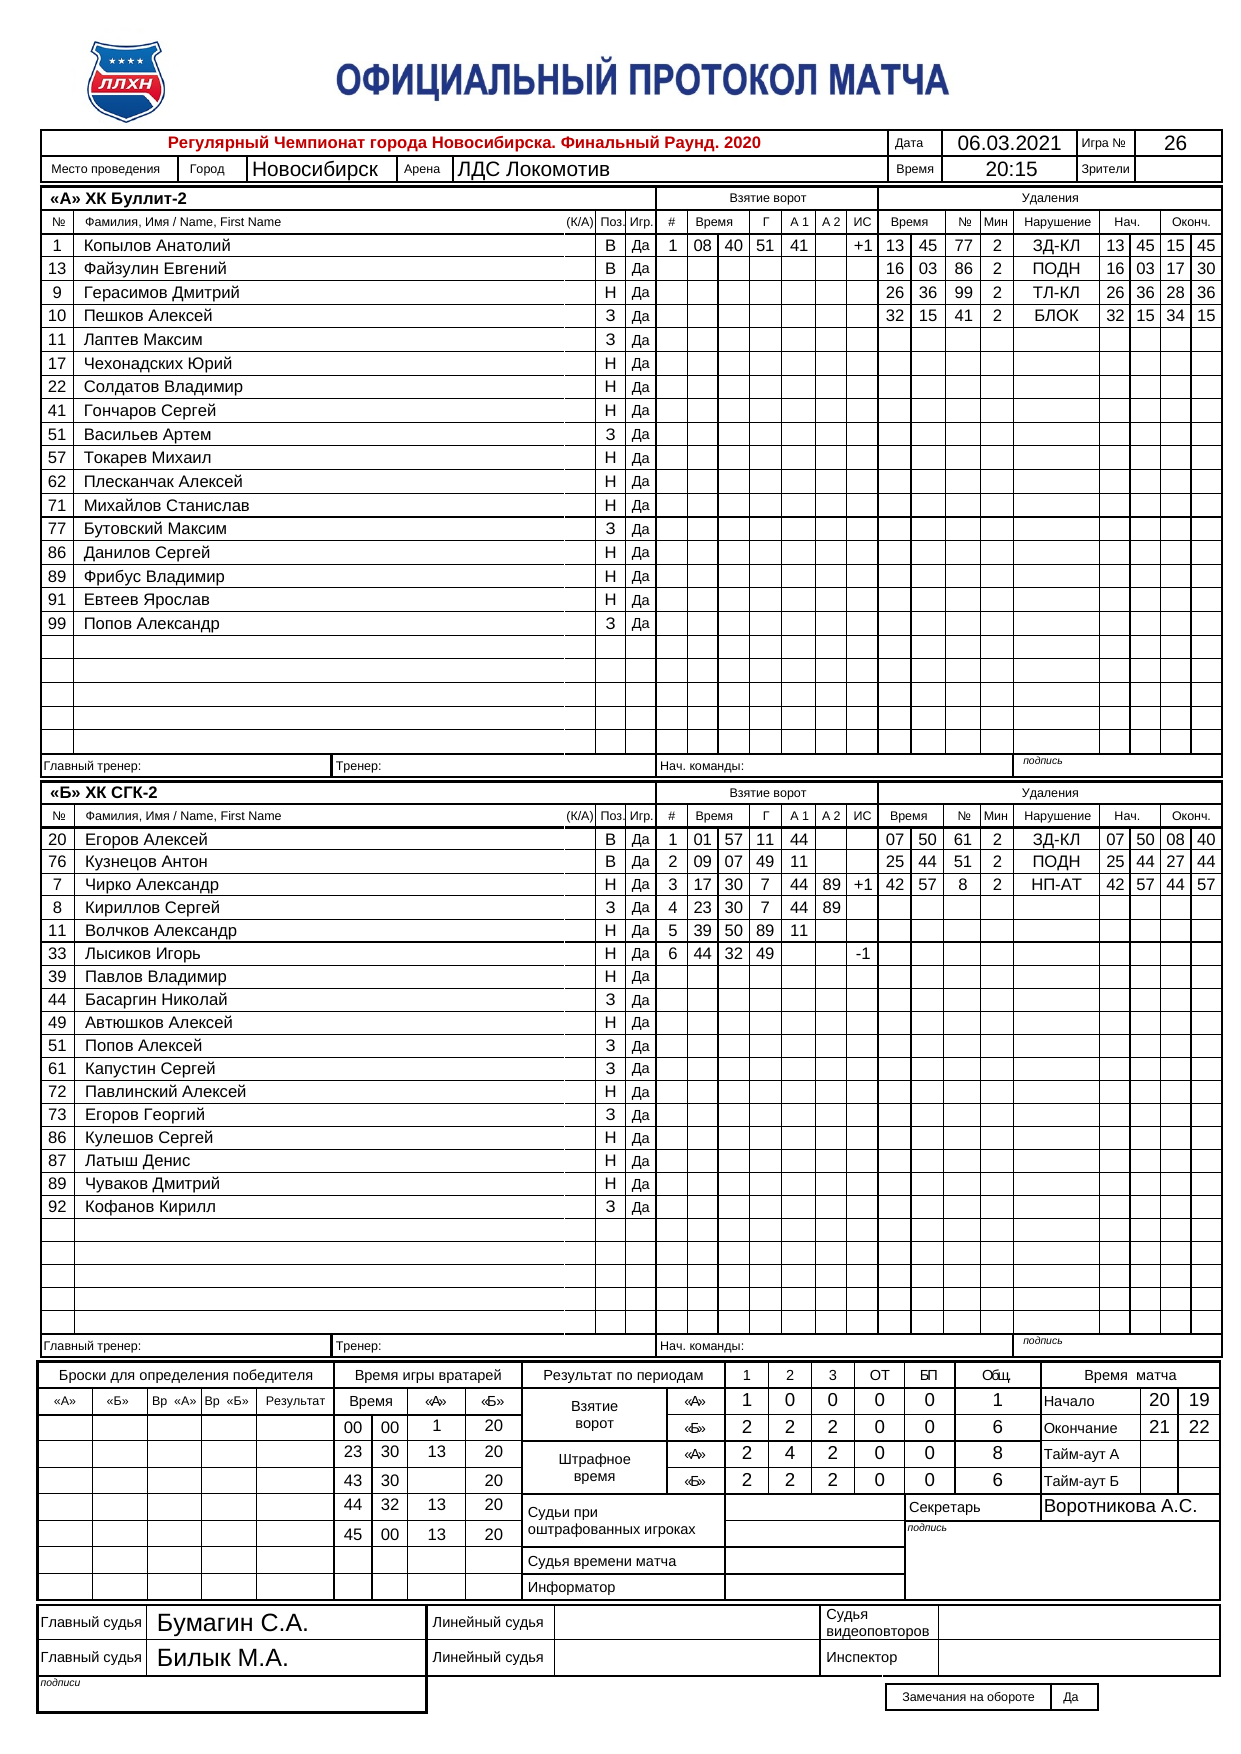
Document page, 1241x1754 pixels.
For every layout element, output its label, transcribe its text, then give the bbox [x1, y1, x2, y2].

table_cell «А» [668, 1442, 724, 1467]
table_cell 07 [1100, 829, 1129, 849]
table_cell [1131, 399, 1160, 422]
table_cell 4 [657, 896, 687, 918]
table_cell [847, 1242, 877, 1264]
table_cell [726, 1495, 904, 1520]
table_cell [688, 636, 717, 658]
table_cell [148, 1521, 201, 1546]
table_cell [782, 659, 815, 682]
table_cell З [596, 1196, 625, 1218]
table_cell [750, 1288, 781, 1310]
table_cell [750, 1242, 781, 1264]
table_cell [75, 1219, 564, 1241]
table_cell подпись [906, 1522, 1219, 1599]
table_cell Результат [257, 1389, 333, 1413]
table_cell [750, 730, 781, 753]
table_cell [257, 1494, 333, 1520]
table_cell [847, 257, 877, 280]
table_cell [981, 376, 1013, 398]
table_cell [688, 518, 717, 540]
table_cell З [596, 305, 625, 327]
table_cell [879, 636, 910, 658]
table_cell [657, 1081, 687, 1103]
table_cell [782, 1288, 815, 1310]
table_cell 25 [879, 850, 910, 872]
table_cell Н [596, 920, 625, 941]
table_cell Секретарь [906, 1495, 1040, 1520]
table_cell [1100, 896, 1129, 918]
table_cell [42, 1219, 74, 1241]
table_cell [1161, 541, 1190, 564]
table_header «А» ХК Буллит-2 [42, 188, 655, 209]
table_cell [1161, 1265, 1190, 1287]
table_cell [981, 612, 1013, 634]
table_cell [1131, 1242, 1160, 1264]
table_cell Г [750, 805, 781, 826]
table_cell 00 [335, 1416, 371, 1440]
table_cell Вр «Б» [202, 1389, 256, 1413]
table_cell [148, 1441, 201, 1467]
table_cell 2 [812, 1442, 854, 1467]
table_cell Чирко Александр [75, 874, 564, 895]
table_cell [719, 376, 749, 398]
table_cell [565, 989, 595, 1011]
table_cell [981, 423, 1013, 445]
table_header «Б» ХК СГК-2 [42, 783, 655, 803]
table_cell В [596, 235, 625, 256]
table_cell [1100, 1242, 1129, 1264]
table_cell Да [626, 966, 655, 987]
table_cell [719, 541, 749, 564]
table_cell 92 [42, 1196, 74, 1218]
table_cell [657, 1196, 687, 1218]
table_cell [1131, 989, 1160, 1011]
table_cell 22 [1179, 1415, 1219, 1440]
table_cell [565, 588, 595, 611]
table_cell Данилов Сергей [74, 541, 564, 564]
table_cell [657, 328, 687, 351]
table_cell Н [596, 399, 625, 422]
table_cell [1100, 1150, 1129, 1172]
table_cell 15 [1131, 305, 1160, 327]
table_cell [1161, 636, 1190, 658]
table_cell [946, 446, 980, 469]
table_cell [719, 281, 749, 303]
table_cell 0 [905, 1442, 954, 1467]
table_cell [657, 636, 687, 658]
table_cell 6 [956, 1415, 1040, 1440]
table_cell [565, 920, 595, 941]
table_cell [1161, 423, 1190, 445]
table_cell [202, 1547, 256, 1573]
table_cell [1192, 920, 1221, 941]
table_cell Мин [981, 211, 1013, 233]
table_cell 49 [42, 1012, 74, 1033]
table_cell [1161, 1173, 1190, 1195]
table_cell 44 [1161, 874, 1190, 895]
table_cell [1161, 683, 1190, 706]
table_cell [1100, 1058, 1129, 1079]
table_cell Взятие ворот [523, 1389, 666, 1440]
table_cell [912, 1012, 943, 1033]
table_cell [879, 1012, 910, 1033]
table_cell Н [596, 446, 625, 469]
table_cell № [946, 211, 980, 233]
table_cell [981, 1035, 1013, 1057]
table_cell [1161, 920, 1190, 941]
table_cell [847, 829, 877, 849]
table_cell 3 [657, 874, 687, 895]
table_cell [879, 707, 910, 729]
table_cell [373, 1574, 407, 1599]
table_cell [1161, 1058, 1190, 1079]
table_cell Поз. [596, 211, 625, 233]
table_cell 7 [42, 874, 74, 895]
table_cell Да [626, 1127, 655, 1149]
table_cell [565, 659, 595, 682]
table_cell Да [626, 989, 655, 1011]
table_cell [657, 966, 687, 987]
table_cell Н [596, 874, 625, 895]
table_cell [719, 730, 749, 753]
table_cell [1100, 588, 1129, 611]
table_cell 1 [726, 1389, 768, 1413]
table_cell [1131, 446, 1160, 469]
table_cell [1131, 541, 1160, 564]
table_cell [74, 730, 564, 753]
table_cell 32 [1100, 305, 1129, 327]
table_cell [1161, 1242, 1190, 1264]
table_cell [816, 730, 846, 753]
table_cell 33 [42, 943, 74, 964]
table_cell [1014, 612, 1099, 634]
table_cell [657, 707, 687, 729]
table_cell Михайлов Станислав [74, 494, 564, 516]
table_cell Зрители [1078, 157, 1134, 181]
table_cell [1131, 659, 1160, 682]
table_cell Судья видеоповторов [821, 1606, 938, 1639]
table_cell Да [626, 920, 655, 941]
table_cell [946, 328, 980, 351]
table_cell 1 [956, 1389, 1040, 1413]
table_cell [719, 1104, 749, 1126]
table_cell [688, 1311, 717, 1333]
table_cell [719, 1219, 749, 1241]
table_cell [750, 1150, 781, 1172]
table_cell [1161, 966, 1190, 987]
table_cell 34 [1161, 305, 1190, 327]
table_cell 40 [719, 235, 749, 256]
table_cell [1014, 399, 1099, 422]
table_cell 2 [981, 874, 1013, 895]
table_cell 76 [42, 850, 74, 872]
table_cell [1131, 896, 1160, 918]
table_cell 0 [905, 1389, 954, 1413]
table_cell 17 [688, 874, 717, 895]
table_cell [912, 730, 945, 753]
table_cell 73 [42, 1104, 74, 1126]
table_cell [782, 257, 815, 280]
table_cell [657, 612, 687, 634]
table_cell З [596, 612, 625, 634]
table_cell [688, 1012, 717, 1033]
table_cell [596, 683, 625, 706]
table_cell [1014, 1104, 1099, 1126]
table_cell 26 [879, 281, 910, 303]
table_cell 07 [879, 829, 910, 849]
table_cell [1100, 565, 1129, 587]
table_cell Арена [398, 157, 452, 181]
table_cell [1099, 1682, 1220, 1711]
table_cell 17 [1161, 257, 1190, 280]
table_cell [847, 896, 877, 918]
table_cell Да [626, 896, 655, 918]
table_cell В [596, 257, 625, 280]
table_cell 16 [1100, 257, 1129, 280]
table_cell [879, 494, 910, 516]
table_cell Нач. команды: [657, 755, 1012, 776]
table_cell Кофанов Кирилл [75, 1196, 564, 1218]
table_cell 40 [1192, 829, 1221, 849]
table_cell [981, 352, 1013, 374]
table_cell Нарушение [1014, 805, 1099, 826]
table_cell [1014, 1196, 1099, 1218]
table_header 06.03.2021 [943, 131, 1076, 155]
table_cell [782, 518, 815, 540]
table_cell [879, 399, 910, 422]
table_cell 44 [782, 874, 815, 895]
table_cell 4 [769, 1442, 811, 1467]
table_cell [565, 943, 595, 964]
table_cell [912, 565, 945, 587]
table_cell [782, 683, 815, 706]
table_cell [1100, 730, 1129, 753]
table_cell 42 [879, 874, 910, 895]
table_cell [847, 541, 877, 564]
table_cell [688, 966, 717, 987]
table_cell [565, 235, 595, 256]
table_cell 44 [912, 850, 943, 872]
table_cell [688, 399, 717, 422]
table_cell 2 [769, 1468, 811, 1493]
table_cell Информатор [523, 1575, 724, 1599]
table_cell [981, 943, 1013, 964]
table_header Взятие ворот [657, 188, 877, 209]
table_cell [148, 1574, 201, 1599]
table_cell [750, 281, 781, 303]
table_cell Да [626, 1196, 655, 1218]
table_cell [879, 659, 910, 682]
table_cell +1 [847, 874, 877, 895]
table_cell [1014, 470, 1099, 493]
table_cell [688, 1150, 717, 1172]
table_cell З [596, 328, 625, 351]
table_cell [946, 636, 980, 658]
table_cell [981, 328, 1013, 351]
table_cell Кириллов Сергей [75, 896, 564, 918]
table_cell [946, 470, 980, 493]
table_cell [657, 352, 687, 374]
table_cell [565, 494, 595, 516]
table_cell [750, 966, 781, 987]
table_cell [946, 707, 980, 729]
table_cell [981, 730, 1013, 753]
table_cell [816, 683, 846, 706]
table_cell [847, 1288, 877, 1310]
table_cell А 1 [782, 805, 815, 826]
table_cell № [42, 805, 74, 826]
table_cell [1192, 518, 1221, 540]
table_cell З [596, 1035, 625, 1057]
table_cell [657, 1058, 687, 1079]
table_cell [1014, 423, 1099, 445]
table_cell [1100, 1081, 1129, 1103]
table_cell [657, 1150, 687, 1172]
table_cell [719, 305, 749, 327]
table_cell [912, 683, 945, 706]
table_cell [944, 896, 980, 918]
table_cell [750, 612, 781, 634]
table_cell [879, 376, 910, 398]
table_cell [981, 896, 1013, 918]
table_cell [750, 1081, 781, 1103]
table_cell 00 [373, 1416, 407, 1440]
table_cell [912, 966, 943, 987]
table_cell [565, 1058, 595, 1079]
table_cell [847, 1150, 877, 1172]
table_cell [565, 730, 595, 753]
table_cell Г [750, 211, 781, 233]
table_header 2 [769, 1363, 811, 1387]
table_cell 1 [408, 1416, 465, 1440]
table_cell [816, 235, 846, 256]
table_cell [944, 966, 980, 987]
table_header Время матча [1042, 1363, 1219, 1387]
table_cell [847, 1081, 877, 1103]
table_cell [1161, 399, 1190, 422]
table_cell [981, 399, 1013, 422]
table_cell «А» [668, 1389, 724, 1413]
table_cell 07 [719, 850, 749, 872]
table_cell [912, 1058, 943, 1079]
table_cell [1100, 494, 1129, 516]
table_cell Н [596, 1081, 625, 1103]
table_cell [74, 636, 564, 658]
table_cell [816, 1173, 846, 1195]
table_cell 20 [466, 1416, 521, 1440]
table_cell [944, 1173, 980, 1195]
table_cell [1192, 943, 1221, 964]
table_cell [981, 1265, 1013, 1287]
table_cell [1161, 1127, 1190, 1149]
table_cell Оконч. [1161, 211, 1221, 233]
table_cell [847, 1311, 877, 1333]
table_cell [565, 352, 595, 374]
table_cell [1014, 446, 1099, 469]
table_cell [596, 730, 625, 753]
table_cell 36 [1131, 281, 1160, 303]
table_cell [1014, 730, 1099, 753]
table_cell [1131, 943, 1160, 964]
table_cell Да [626, 235, 655, 256]
table_cell [847, 470, 877, 493]
table_cell [944, 1196, 980, 1218]
table_cell [688, 730, 717, 753]
table_cell [879, 1311, 910, 1333]
table_cell [879, 1035, 910, 1057]
table_cell [750, 352, 781, 374]
table_cell 39 [42, 966, 74, 987]
table_cell [688, 1288, 717, 1310]
table_cell 1 [657, 829, 687, 849]
table_cell 0 [905, 1415, 954, 1440]
table_cell 30 [373, 1441, 407, 1467]
table_cell [257, 1547, 333, 1573]
table_cell [782, 328, 815, 351]
table_cell 7 [750, 874, 781, 895]
table_cell [626, 707, 655, 729]
table_cell [1192, 730, 1221, 753]
table_cell «Б» [93, 1389, 147, 1413]
table_cell [1192, 1035, 1221, 1057]
table_cell [1100, 943, 1129, 964]
table_cell [1161, 494, 1190, 516]
table_cell [93, 1441, 147, 1467]
table_cell [1192, 1058, 1221, 1079]
table_cell [657, 446, 687, 469]
table_cell [847, 1058, 877, 1079]
table_cell 9 [42, 281, 73, 303]
table_cell [847, 1104, 877, 1126]
table_cell З [596, 989, 625, 1011]
table_cell [565, 966, 595, 987]
table_cell [782, 1104, 815, 1126]
table_cell 44 [1131, 850, 1160, 872]
table_cell [847, 659, 877, 682]
table_cell [816, 257, 846, 280]
table_cell [719, 707, 749, 729]
table_cell [1100, 1127, 1129, 1149]
table_cell [879, 446, 910, 469]
table_cell [816, 1196, 846, 1218]
table_cell [565, 1012, 595, 1033]
table_cell [626, 683, 655, 706]
table_cell [946, 565, 980, 587]
table_cell 57 [719, 829, 749, 849]
table_cell [944, 1104, 980, 1126]
table_cell [1100, 1104, 1129, 1126]
table_cell [148, 1547, 201, 1573]
table_cell [596, 707, 625, 729]
table_cell [981, 494, 1013, 516]
table_cell 20 [466, 1468, 521, 1493]
table_cell 15 [1161, 235, 1190, 256]
table_cell [565, 470, 595, 493]
table_header 1 [726, 1363, 768, 1387]
table_cell [257, 1468, 333, 1493]
table_cell Да [626, 588, 655, 611]
table_cell [816, 1058, 846, 1079]
table_cell [1100, 612, 1129, 634]
table_cell [912, 446, 945, 469]
table_cell [782, 1035, 815, 1057]
table_cell [782, 989, 815, 1011]
table_cell [466, 1547, 521, 1573]
table_cell [912, 1288, 943, 1310]
table_cell 15 [912, 305, 945, 327]
table_cell 41 [42, 399, 73, 422]
table_cell [565, 257, 595, 280]
table_cell [657, 1127, 687, 1149]
table_cell [912, 1104, 943, 1126]
table_cell [688, 1173, 717, 1195]
table_cell [944, 1012, 980, 1033]
table_cell 45 [1192, 235, 1221, 256]
table_cell [726, 1548, 904, 1573]
table_cell Мин [981, 805, 1013, 826]
table_cell [847, 305, 877, 327]
table_cell [782, 1173, 815, 1195]
table_cell [688, 612, 717, 634]
table_cell 86 [42, 541, 73, 564]
table_cell [565, 1035, 595, 1057]
table_cell [750, 423, 781, 445]
table_cell [148, 1494, 201, 1520]
table_cell [750, 565, 781, 587]
table_cell [657, 1035, 687, 1057]
table_cell «Б» [668, 1468, 724, 1493]
table_cell [148, 1468, 201, 1493]
table_cell Н [596, 1150, 625, 1172]
table_cell [719, 1058, 749, 1079]
table_cell 2 [981, 850, 1013, 872]
table_header Да [1052, 1685, 1097, 1709]
table_cell Лысиков Игорь [75, 943, 564, 964]
table_cell 22 [42, 376, 73, 398]
table_cell [847, 636, 877, 658]
table_cell [39, 1494, 92, 1520]
table_cell ИС [847, 211, 877, 233]
table_cell 13 [879, 235, 910, 256]
table_cell [847, 1035, 877, 1057]
table_cell Тренер: [333, 755, 655, 776]
table_cell [1131, 966, 1160, 987]
table_cell [1100, 446, 1129, 469]
table_cell 7 [750, 896, 781, 918]
table_cell 44 [782, 829, 815, 849]
table_cell [782, 541, 815, 564]
table_cell [1014, 707, 1099, 729]
table_cell [1131, 423, 1160, 445]
table_cell «Б » [466, 1389, 521, 1413]
table_cell [946, 588, 980, 611]
table_cell Н [596, 1173, 625, 1195]
table_cell [847, 1196, 877, 1218]
table_cell Н [596, 352, 625, 374]
table_cell [596, 636, 625, 658]
table_cell Чехонадских Юрий [74, 352, 564, 374]
table_cell [39, 1468, 92, 1493]
table_cell [912, 399, 945, 422]
table_cell [565, 399, 595, 422]
table_cell [373, 1547, 407, 1573]
table_cell [202, 1521, 256, 1546]
table_cell Бутовский Максим [74, 518, 564, 540]
table_cell [93, 1521, 147, 1546]
table_cell 30 [719, 874, 749, 895]
table_cell [879, 1081, 910, 1103]
table_cell [1100, 399, 1129, 422]
table_cell подпись [1014, 1335, 1221, 1356]
table_cell Солдатов Владимир [74, 376, 564, 398]
table_cell [74, 683, 564, 706]
table_cell [912, 1196, 943, 1218]
table_cell 45 [1131, 235, 1160, 256]
table_cell [1014, 989, 1099, 1011]
table_cell 2 [981, 257, 1013, 280]
table_cell [202, 1494, 256, 1520]
table_cell «А» [408, 1389, 465, 1413]
table_cell [750, 470, 781, 493]
table_cell [816, 1012, 846, 1033]
table_cell [719, 1035, 749, 1057]
table_cell [408, 1547, 465, 1573]
table_cell «А» [39, 1389, 92, 1413]
table_cell [1161, 588, 1190, 611]
table_cell Да [626, 612, 655, 634]
table_cell Игр. [626, 211, 655, 233]
table_cell [883, 1677, 1220, 1681]
table_cell БЛОК [1014, 305, 1099, 327]
table_cell [816, 920, 846, 941]
table_cell [657, 518, 687, 540]
table_cell [782, 399, 815, 422]
table_cell [1131, 707, 1160, 729]
table_cell [782, 707, 815, 729]
table_cell [39, 1521, 92, 1546]
table_cell 03 [1131, 257, 1160, 280]
table_cell [565, 541, 595, 564]
table_cell Да [626, 565, 655, 587]
table_cell [879, 730, 910, 753]
table_cell [626, 636, 655, 658]
table_cell [750, 1311, 781, 1333]
table_cell Да [626, 446, 655, 469]
table_cell А 1 [782, 211, 815, 233]
table_cell [782, 1058, 815, 1079]
table_cell [1100, 1219, 1129, 1241]
table_cell [688, 541, 717, 564]
table_cell [688, 707, 717, 729]
table_cell [719, 1311, 749, 1333]
table_cell [816, 494, 846, 516]
table_cell Да [626, 328, 655, 351]
table_cell А 2 [816, 211, 846, 233]
table_cell [1192, 376, 1221, 398]
table_cell Гончаров Сергей [74, 399, 564, 422]
table_cell [1192, 1288, 1221, 1310]
table_cell [847, 446, 877, 469]
table_cell [688, 989, 717, 1011]
table_cell [42, 636, 73, 658]
table_cell [688, 376, 717, 398]
table_cell [1131, 683, 1160, 706]
table_cell 57 [42, 446, 73, 469]
table_cell [1192, 636, 1221, 658]
table_cell [847, 588, 877, 611]
table_cell Оконч. [1161, 805, 1221, 826]
table_cell [816, 1242, 846, 1264]
table_cell [879, 1127, 910, 1149]
table_cell [719, 1150, 749, 1172]
table_header БП [905, 1363, 954, 1387]
table_cell [1014, 1265, 1099, 1287]
table_header Время игры вратарей [335, 1363, 521, 1387]
table_cell 6 [657, 943, 687, 964]
table_cell [1100, 423, 1129, 445]
table_cell Да [626, 850, 655, 872]
table_cell [565, 1081, 595, 1103]
table_cell Да [626, 470, 655, 493]
table_cell [1014, 541, 1099, 564]
table_cell [816, 376, 846, 398]
table_cell [847, 565, 877, 587]
table_cell [596, 659, 625, 682]
table_cell [719, 470, 749, 493]
table_cell [782, 943, 815, 964]
table_cell [626, 730, 655, 753]
table_cell Н [596, 1127, 625, 1149]
table_cell Да [626, 541, 655, 564]
table_cell 89 [750, 920, 781, 941]
table_cell [596, 1311, 625, 1333]
table_cell [657, 683, 687, 706]
table_cell Васильев Артем [74, 423, 564, 445]
table_cell 86 [42, 1127, 74, 1149]
table_cell [657, 1012, 687, 1033]
table_cell [912, 494, 945, 516]
table_cell [74, 707, 564, 729]
table_cell Попов Алексей [75, 1035, 564, 1057]
table_cell [912, 588, 945, 611]
table_cell [1192, 683, 1221, 706]
table_cell [879, 1288, 910, 1310]
table_cell [750, 1104, 781, 1126]
table_cell [816, 305, 846, 327]
table_cell [688, 1219, 717, 1241]
table_cell [912, 896, 943, 918]
table_cell [847, 989, 877, 1011]
table_cell [1161, 943, 1190, 964]
table_cell [719, 1265, 749, 1287]
table_cell Нарушение [1014, 211, 1099, 233]
table_cell [1131, 328, 1160, 351]
table_cell Фрибус Владимир [74, 565, 564, 587]
table_cell 62 [42, 470, 73, 493]
table_cell [1161, 518, 1190, 540]
table_cell [565, 446, 595, 469]
table_cell [750, 1127, 781, 1149]
table_cell [750, 1265, 781, 1287]
table_cell [816, 1150, 846, 1172]
table_cell [981, 446, 1013, 469]
table_cell [719, 1173, 749, 1195]
table_cell 09 [688, 850, 717, 872]
table_cell 45 [335, 1521, 371, 1546]
table_cell [1161, 328, 1190, 351]
table_cell [657, 565, 687, 587]
table_cell [879, 1265, 910, 1287]
table_cell [42, 1311, 74, 1333]
table_cell [1100, 376, 1129, 398]
table_cell [782, 281, 815, 303]
table_cell [782, 1242, 815, 1264]
table_cell Да [626, 1150, 655, 1172]
table_cell 43 [335, 1468, 371, 1493]
table_cell [912, 1173, 943, 1195]
table_cell Главный судья [39, 1606, 146, 1639]
table_cell [428, 1677, 882, 1711]
table_cell 30 [719, 896, 749, 918]
table_cell [912, 612, 945, 634]
table_cell [847, 328, 877, 351]
table_cell 15 [1192, 305, 1221, 327]
table_cell 32 [719, 943, 749, 964]
table_cell [1131, 1058, 1160, 1079]
table_cell 87 [42, 1150, 74, 1172]
table_header 26 [1136, 131, 1221, 155]
table_cell [946, 730, 980, 753]
table_cell [1014, 659, 1099, 682]
table_cell 89 [816, 874, 846, 895]
table_cell [981, 707, 1013, 729]
table_cell [816, 423, 846, 445]
table_cell 77 [42, 518, 73, 540]
table_cell Да [626, 943, 655, 964]
table_cell [657, 1311, 687, 1333]
table_cell [879, 352, 910, 374]
table_cell 2 [812, 1468, 854, 1493]
table_cell [816, 1127, 846, 1149]
table_cell [1100, 541, 1129, 564]
table_cell Да [626, 829, 655, 849]
table_cell [688, 1196, 717, 1218]
table_cell [1014, 1127, 1099, 1149]
table_cell [565, 829, 595, 849]
table_header ОТ [855, 1363, 904, 1387]
table_cell [944, 920, 980, 941]
table_cell [596, 1288, 625, 1310]
table_cell [565, 636, 595, 658]
table_cell [555, 1606, 819, 1639]
table_cell [847, 1265, 877, 1287]
table_cell [847, 612, 877, 634]
table_cell [1136, 157, 1221, 181]
table_cell 36 [1192, 281, 1221, 303]
table_cell [1131, 1288, 1160, 1310]
table_header Замечания на обороте [887, 1685, 1050, 1709]
table_cell [1192, 352, 1221, 374]
table_cell 57 [1131, 874, 1160, 895]
table_cell [688, 1242, 717, 1264]
table_cell [1100, 1196, 1129, 1218]
table_cell [565, 707, 595, 729]
table_cell [1131, 1196, 1160, 1218]
table_cell [1161, 352, 1190, 374]
table_cell [981, 1219, 1013, 1241]
table_cell [981, 1242, 1013, 1264]
table_cell [1192, 659, 1221, 682]
table_cell [719, 352, 749, 374]
table_cell [816, 518, 846, 540]
table_cell Да [626, 874, 655, 895]
table_cell 45 [912, 235, 945, 256]
table_cell Да [626, 399, 655, 422]
table_cell [657, 1242, 687, 1264]
table_cell 50 [1131, 829, 1160, 849]
table_cell [1014, 328, 1099, 351]
table_cell Автюшков Алексей [75, 1012, 564, 1033]
table_cell [1179, 1441, 1219, 1467]
table_cell [782, 494, 815, 516]
table_cell Файзулин Евгений [74, 257, 564, 280]
table_cell [74, 659, 564, 682]
table_cell [565, 850, 595, 872]
table_header Регулярный Чемпионат города Новосибирска. Финальный Раунд. 2020 [42, 131, 887, 155]
table_cell 51 [42, 423, 73, 445]
table_cell [1014, 1173, 1099, 1195]
table_cell [1100, 352, 1129, 374]
table_cell [1131, 588, 1160, 611]
table_cell Волчков Александр [75, 920, 564, 941]
table_cell [946, 518, 980, 540]
table_cell [719, 518, 749, 540]
table_cell [626, 1265, 655, 1287]
table_cell ПОДН [1014, 257, 1099, 280]
table_cell 51 [944, 850, 980, 872]
table_cell [39, 1547, 92, 1573]
table_cell [657, 470, 687, 493]
table_cell [816, 588, 846, 611]
table_cell 2 [981, 305, 1013, 327]
table_cell [847, 352, 877, 374]
table_cell [1192, 1104, 1221, 1126]
table_cell [944, 989, 980, 1011]
table_cell Капустин Сергей [75, 1058, 564, 1079]
table_cell [879, 1173, 910, 1195]
table_cell 11 [42, 920, 74, 941]
table_cell [657, 494, 687, 516]
table_cell [912, 1311, 943, 1333]
table_cell 10 [42, 305, 73, 327]
table_cell Да [626, 1058, 655, 1079]
table_cell [466, 1574, 521, 1599]
table_cell [42, 1288, 74, 1310]
table_cell [750, 376, 781, 398]
table_cell Н [596, 541, 625, 564]
table_cell Пешков Алексей [74, 305, 564, 327]
table_cell [1100, 707, 1129, 729]
table_cell [565, 612, 595, 634]
table_cell [946, 423, 980, 445]
table_cell 57 [1192, 874, 1221, 895]
table_cell [782, 305, 815, 327]
table_cell [1131, 1311, 1160, 1333]
table_cell [719, 989, 749, 1011]
table_cell [879, 1242, 910, 1264]
table_cell [93, 1547, 147, 1573]
table_cell [626, 1288, 655, 1310]
table_cell [596, 1219, 625, 1241]
table_cell Егоров Алексей [75, 829, 564, 849]
table_cell [565, 1242, 595, 1264]
table_cell [657, 659, 687, 682]
table_cell [719, 1242, 749, 1264]
table_cell [750, 494, 781, 516]
table_cell [1131, 920, 1160, 941]
table_cell [782, 423, 815, 445]
table_cell [750, 636, 781, 658]
table_cell [750, 707, 781, 729]
table_cell [816, 659, 846, 682]
table_cell # [657, 805, 687, 826]
table_cell 50 [719, 920, 749, 941]
table_cell [750, 1173, 781, 1195]
table_cell 2 [726, 1468, 768, 1493]
table_cell [1161, 446, 1190, 469]
table_cell [981, 565, 1013, 587]
table_cell Лаптев Максим [74, 328, 564, 351]
table_cell [657, 399, 687, 422]
table_cell ЗД-КЛ [1014, 235, 1099, 256]
table_cell Тайм-аут Б [1042, 1468, 1140, 1493]
table_cell З [596, 896, 625, 918]
table_cell [148, 1416, 201, 1440]
table_cell 0 [855, 1389, 904, 1413]
table_cell [816, 470, 846, 493]
table_cell [946, 683, 980, 706]
table_cell [1179, 1468, 1219, 1493]
table_cell [257, 1574, 333, 1599]
table_cell [719, 659, 749, 682]
table_cell [816, 1219, 846, 1241]
table_cell [1161, 1104, 1190, 1126]
table_cell Время [879, 211, 945, 233]
table_cell [1014, 683, 1099, 706]
table_header Броски для определения победителя [39, 1363, 333, 1387]
table_cell [565, 896, 595, 918]
table_cell [257, 1416, 333, 1440]
table_cell [719, 494, 749, 516]
table_cell [1192, 1311, 1221, 1333]
table_cell [1161, 612, 1190, 634]
table_cell [816, 1265, 846, 1287]
table_cell [912, 518, 945, 540]
table_cell 01 [688, 829, 717, 849]
table_cell [750, 1219, 781, 1241]
table_cell [42, 683, 73, 706]
table_cell [657, 1173, 687, 1195]
table_cell [657, 281, 687, 303]
table_cell [565, 874, 595, 895]
table_cell [1192, 1219, 1221, 1241]
table_header Игра № [1078, 131, 1134, 155]
table_cell [847, 1219, 877, 1241]
table_cell [847, 707, 877, 729]
table_cell [847, 920, 877, 941]
table_cell Кузнецов Антон [75, 850, 564, 872]
table_cell [946, 541, 980, 564]
table_cell [847, 518, 877, 540]
table_cell [688, 446, 717, 469]
table_cell [750, 1035, 781, 1057]
table_cell [1161, 470, 1190, 493]
table_cell 13 [408, 1521, 465, 1546]
table_cell 21 [1141, 1415, 1177, 1440]
table_cell [657, 989, 687, 1011]
table_cell [719, 588, 749, 611]
table_cell Латыш Денис [75, 1150, 564, 1172]
table_cell [688, 1058, 717, 1079]
table_cell [1192, 423, 1221, 445]
table_cell [1100, 470, 1129, 493]
table_cell [981, 659, 1013, 682]
table_cell [750, 1012, 781, 1033]
table_header Удаления [879, 188, 1221, 209]
table_cell Евтеев Ярослав [74, 588, 564, 611]
table_cell [719, 565, 749, 587]
table_cell Да [626, 305, 655, 327]
table_cell [981, 470, 1013, 493]
table_cell [879, 518, 910, 540]
table_cell З [596, 1058, 625, 1079]
table_cell [782, 1311, 815, 1333]
table_cell [816, 612, 846, 634]
table_cell В [596, 850, 625, 872]
table_cell Новосибирск [248, 157, 396, 181]
table_cell 89 [42, 1173, 74, 1195]
table_cell [1192, 1265, 1221, 1287]
table_cell [944, 943, 980, 964]
table_cell [688, 305, 717, 327]
table_cell [879, 470, 910, 493]
table_cell [565, 518, 595, 540]
table_cell [750, 659, 781, 682]
table_cell # [657, 211, 687, 233]
table_cell [912, 470, 945, 493]
table_cell 5 [657, 920, 687, 941]
table_cell [565, 1219, 595, 1241]
table_cell [816, 943, 846, 964]
table_cell [816, 850, 846, 872]
table_cell [1014, 966, 1099, 987]
table_cell [688, 1265, 717, 1287]
table_cell [782, 1196, 815, 1218]
table_cell [1100, 966, 1129, 987]
table_cell [816, 328, 846, 351]
table_cell Герасимов Дмитрий [74, 281, 564, 303]
table_cell [944, 1265, 980, 1287]
table_cell Н [596, 470, 625, 493]
table_cell [944, 1288, 980, 1310]
table_cell 2 [812, 1415, 854, 1440]
table_cell Время [688, 805, 749, 826]
table_cell [1192, 565, 1221, 587]
table_cell [944, 1081, 980, 1103]
table_cell [1131, 1150, 1160, 1172]
table_cell Бумагин С.А. [147, 1606, 425, 1639]
table_cell Да [626, 518, 655, 540]
table_cell 11 [782, 920, 815, 941]
table_cell [1014, 1288, 1099, 1310]
table_cell [847, 281, 877, 303]
table_cell [1100, 683, 1129, 706]
table_cell [782, 470, 815, 493]
table_cell 2 [769, 1415, 811, 1440]
table_cell 2 [726, 1415, 768, 1440]
table_cell [782, 1081, 815, 1103]
table_cell [688, 1104, 717, 1126]
table_cell [565, 1104, 595, 1126]
table_cell [1161, 1311, 1190, 1333]
table_cell [912, 1081, 943, 1103]
table_cell [565, 1173, 595, 1195]
table_cell [981, 1311, 1013, 1333]
table_cell [1100, 659, 1129, 682]
table_cell [1131, 1081, 1160, 1103]
table_cell [39, 1574, 92, 1599]
table_cell [847, 1127, 877, 1149]
table_cell [912, 1265, 943, 1287]
table_cell Главный тренер: [42, 755, 330, 776]
table_cell Да [626, 1012, 655, 1033]
table_cell ИС [847, 805, 877, 826]
table_cell 20 [466, 1521, 521, 1546]
table_cell [750, 518, 781, 540]
table_cell [1014, 1311, 1099, 1333]
table_cell [912, 920, 943, 941]
table_cell [912, 1242, 943, 1264]
table_cell [1161, 730, 1190, 753]
table_cell [782, 588, 815, 611]
table_cell [657, 423, 687, 445]
table_cell [565, 1288, 595, 1310]
table_cell [847, 1012, 877, 1033]
table_cell [944, 1127, 980, 1149]
table_cell [42, 707, 73, 729]
table_cell 16 [879, 257, 910, 280]
table_cell [1131, 470, 1160, 493]
table_cell [1192, 399, 1221, 422]
table_cell [782, 612, 815, 634]
table_cell [1014, 1058, 1099, 1079]
table_cell 26 [1100, 281, 1129, 303]
table_cell 61 [944, 829, 980, 849]
table_cell [42, 659, 73, 682]
table_cell [42, 1265, 74, 1287]
table_cell 6 [956, 1468, 1040, 1493]
table_cell [1192, 328, 1221, 351]
table_cell [1014, 1035, 1099, 1057]
table_cell «Б» [668, 1415, 724, 1440]
table_cell 20 [1141, 1389, 1177, 1413]
table_cell [912, 1219, 943, 1241]
table_cell 49 [750, 850, 781, 872]
table_cell [782, 1012, 815, 1033]
table_cell 1 [42, 235, 73, 256]
table_cell подпись [1014, 755, 1221, 776]
table_cell Время [688, 211, 749, 233]
table_cell [726, 1575, 904, 1599]
table_cell [944, 1311, 980, 1333]
table_cell [981, 636, 1013, 658]
table_cell ЗД-КЛ [1014, 829, 1099, 849]
table_cell [657, 305, 687, 327]
table_cell 44 [782, 896, 815, 918]
table_cell [1014, 1219, 1099, 1241]
table_cell [816, 829, 846, 849]
table_cell [946, 612, 980, 634]
table_cell Место проведения [42, 157, 177, 181]
table_cell 50 [912, 829, 943, 849]
table_cell [782, 1265, 815, 1287]
table_cell [565, 1150, 595, 1172]
table_cell 20:15 [943, 157, 1076, 181]
table_cell [657, 730, 687, 753]
table_cell [1131, 1265, 1160, 1287]
table_cell [1100, 1035, 1129, 1057]
table_cell [719, 636, 749, 658]
table_cell Да [626, 352, 655, 374]
table_cell [981, 1173, 1013, 1195]
table_cell Н [596, 1012, 625, 1033]
table_cell 13 [408, 1494, 465, 1520]
table_cell [1100, 1311, 1129, 1333]
table_cell Судья времени матча [523, 1548, 724, 1573]
table_cell Павлов Владимир [75, 966, 564, 987]
table_cell Линейный судья [428, 1606, 554, 1639]
table_cell Да [626, 423, 655, 445]
table_cell [719, 1012, 749, 1033]
table_cell [879, 683, 910, 706]
table_cell [879, 1104, 910, 1126]
table_cell [657, 1288, 687, 1310]
table_cell [202, 1441, 256, 1467]
table_cell [565, 565, 595, 587]
table_cell [912, 423, 945, 445]
table_cell [879, 896, 910, 918]
table_cell [946, 399, 980, 422]
table_cell 08 [688, 235, 717, 256]
table_cell [981, 1058, 1013, 1079]
table_cell [912, 943, 943, 964]
table_cell Инспектор [821, 1640, 938, 1675]
table_cell 91 [42, 588, 73, 611]
table_cell [847, 730, 877, 753]
table_cell [1131, 1035, 1160, 1057]
table_cell [1131, 636, 1160, 658]
table_cell [944, 1150, 980, 1172]
table_cell [879, 612, 910, 634]
table_cell 17 [42, 352, 73, 374]
table_cell [596, 1242, 625, 1264]
table_cell [93, 1574, 147, 1599]
table_cell [719, 446, 749, 469]
table_cell Плесканчак Алексей [74, 470, 564, 493]
table_cell [565, 683, 595, 706]
table_cell Нач. [1100, 805, 1160, 826]
table_cell В [596, 829, 625, 849]
table_cell [750, 305, 781, 327]
table_cell [719, 399, 749, 422]
table_cell [944, 1058, 980, 1079]
table_cell [719, 1196, 749, 1218]
table_cell [981, 989, 1013, 1011]
table_cell [981, 1288, 1013, 1310]
table_header Удаления [879, 783, 1221, 803]
table_cell [816, 352, 846, 374]
table_cell З [596, 423, 625, 445]
table_cell Время [889, 157, 941, 181]
table_cell [939, 1640, 1219, 1675]
table_cell [944, 1219, 980, 1241]
table_cell [75, 1265, 564, 1287]
table_cell Линейный судья [428, 1640, 554, 1675]
table_cell Да [626, 376, 655, 398]
table_cell 25 [1100, 850, 1129, 872]
table_cell [1141, 1441, 1177, 1467]
table_cell [816, 565, 846, 587]
table_cell 1 [657, 235, 687, 256]
table_cell [750, 683, 781, 706]
table_cell 8 [42, 896, 74, 918]
table_cell 0 [855, 1415, 904, 1440]
table_cell Тайм-аут А [1042, 1441, 1140, 1467]
table_cell [1131, 1173, 1160, 1195]
table_cell 0 [855, 1442, 904, 1467]
table_cell 72 [42, 1081, 74, 1103]
table_cell № [42, 211, 73, 233]
table_cell Чуваков Дмитрий [75, 1173, 564, 1195]
table_cell [750, 399, 781, 422]
table_cell Фамилия, Имя / Name, First Name [74, 211, 565, 233]
table_cell 03 [912, 257, 945, 280]
table_cell [1192, 1196, 1221, 1218]
table_cell +1 [847, 235, 877, 256]
table_header Дата [889, 131, 941, 155]
table_cell 32 [373, 1494, 407, 1520]
table_cell 32 [879, 305, 910, 327]
table_cell [726, 1521, 904, 1546]
table_cell Да [626, 257, 655, 280]
table_cell [1014, 352, 1099, 374]
table_cell [816, 1081, 846, 1103]
table_cell Нач. команды: [657, 1335, 1012, 1356]
table_cell 99 [42, 612, 73, 634]
table_cell 99 [946, 281, 980, 303]
table_cell [657, 588, 687, 611]
table_cell [879, 1196, 910, 1218]
table_cell [1161, 659, 1190, 682]
table_cell 11 [750, 829, 781, 849]
table_cell [981, 518, 1013, 540]
table_cell Главный тренер: [42, 1335, 330, 1356]
table_cell [1014, 896, 1099, 918]
table_cell [1161, 1288, 1190, 1310]
table_cell [1192, 1242, 1221, 1264]
table_cell [335, 1574, 371, 1599]
table_cell [782, 376, 815, 398]
table_cell 13 [42, 257, 73, 280]
table_cell Нач. [1100, 211, 1160, 233]
table_cell 41 [946, 305, 980, 327]
table_cell [688, 1127, 717, 1149]
table_cell Н [596, 565, 625, 587]
table_cell [1100, 1173, 1129, 1195]
table_cell 23 [335, 1441, 371, 1467]
table_cell [816, 1288, 846, 1310]
table_cell [1161, 376, 1190, 398]
table_cell [912, 659, 945, 682]
table_cell [719, 683, 749, 706]
table_cell Попов Александр [74, 612, 564, 634]
table_cell [626, 1219, 655, 1241]
table_cell 20 [466, 1441, 521, 1467]
table_cell [626, 1242, 655, 1264]
table_cell 2 [981, 829, 1013, 849]
table_cell [1131, 376, 1160, 398]
table_cell 0 [855, 1468, 904, 1493]
table_cell [981, 1196, 1013, 1218]
table_cell [1192, 494, 1221, 516]
table_cell Н [596, 494, 625, 516]
table_cell [719, 423, 749, 445]
table_cell [1131, 1219, 1160, 1241]
table_cell [1014, 1150, 1099, 1172]
table_cell [1100, 1012, 1129, 1033]
table_cell [981, 1081, 1013, 1103]
table_cell 44 [42, 989, 74, 1011]
table_cell [816, 989, 846, 1011]
table_cell [1014, 376, 1099, 398]
table_cell [1014, 494, 1099, 516]
table_cell [847, 966, 877, 987]
table_cell 44 [1192, 850, 1221, 872]
table_cell [1131, 1012, 1160, 1033]
table_cell [1192, 588, 1221, 611]
table_cell З [596, 1104, 625, 1126]
table_cell 27 [1161, 850, 1190, 872]
table_cell 30 [1192, 257, 1221, 280]
table_cell Н [596, 376, 625, 398]
table_cell [912, 989, 943, 1011]
table_cell [981, 1150, 1013, 1172]
table_cell [981, 588, 1013, 611]
table_cell [1100, 328, 1129, 351]
table_cell [688, 423, 717, 445]
table_cell А 2 [816, 805, 846, 826]
table_cell Поз. [596, 805, 625, 826]
table_cell [596, 1265, 625, 1287]
table_cell [1161, 1012, 1190, 1033]
table_cell 00 [373, 1521, 407, 1546]
table_cell [1100, 636, 1129, 658]
table_cell [1192, 1150, 1221, 1172]
table_cell подписи [39, 1677, 425, 1711]
table_cell [981, 1104, 1013, 1126]
table_cell [879, 328, 910, 351]
table_cell [1131, 730, 1160, 753]
table_cell [1131, 494, 1160, 516]
table_cell [946, 494, 980, 516]
table_cell [782, 352, 815, 374]
table_cell [912, 328, 945, 351]
table_cell [946, 376, 980, 398]
table_cell -1 [847, 943, 877, 964]
table_cell Павлинский Алексей [75, 1081, 564, 1103]
table_cell [1192, 1127, 1221, 1149]
table_cell [1192, 989, 1221, 1011]
table_cell № [944, 805, 980, 826]
table_cell [782, 446, 815, 469]
table_cell 44 [335, 1494, 371, 1520]
table_cell Вр «А» [148, 1389, 201, 1413]
table_cell [257, 1521, 333, 1546]
table_cell [981, 541, 1013, 564]
table_header 3 [812, 1363, 854, 1387]
table_cell [912, 636, 945, 658]
table_cell [1161, 896, 1190, 918]
table_cell 89 [42, 565, 73, 587]
table_cell [657, 541, 687, 564]
table_cell [944, 1242, 980, 1264]
table_cell 49 [750, 943, 781, 964]
table_cell 39 [688, 920, 717, 941]
table_cell [688, 352, 717, 374]
table_cell [257, 1441, 333, 1467]
table_cell [202, 1468, 256, 1493]
table_cell Токарев Михаил [74, 446, 564, 469]
table_cell [565, 1311, 595, 1333]
table_cell [879, 541, 910, 564]
table_cell Время [335, 1389, 407, 1413]
table_cell [847, 376, 877, 398]
table_cell [1100, 1288, 1129, 1310]
table_cell 61 [42, 1058, 74, 1079]
table_cell [1192, 1012, 1221, 1033]
table_cell [93, 1416, 147, 1440]
table_cell [1161, 565, 1190, 587]
table_cell [408, 1574, 465, 1599]
table_cell [750, 1058, 781, 1079]
table_cell [750, 989, 781, 1011]
table_cell Н [596, 281, 625, 303]
table_cell [879, 1150, 910, 1172]
table_cell [750, 446, 781, 469]
table_cell Штрафное время [523, 1442, 666, 1493]
table_cell Судьи при оштрафованных игроках [523, 1495, 724, 1546]
table_cell Билык М.А. [147, 1640, 425, 1675]
table_cell [719, 612, 749, 634]
table_header Результат по периодам [523, 1363, 724, 1387]
table_cell 28 [1161, 281, 1190, 303]
table_cell [719, 966, 749, 987]
table_cell [688, 683, 717, 706]
table_header Взятие ворот [657, 783, 877, 803]
table_cell 57 [912, 874, 943, 895]
table_cell [1100, 989, 1129, 1011]
table_cell [719, 1127, 749, 1149]
table_cell Н [596, 943, 625, 964]
table_cell [912, 1035, 943, 1057]
table_cell (К/А) [565, 211, 595, 233]
table_cell Да [626, 1035, 655, 1057]
table_cell [816, 281, 846, 303]
table_cell 2 [981, 235, 1013, 256]
table_cell [565, 1265, 595, 1287]
table_cell 2 [657, 850, 687, 872]
table_cell [75, 1242, 564, 1264]
table_cell [657, 376, 687, 398]
table_cell [879, 423, 910, 445]
table_cell [912, 1150, 943, 1172]
table_cell [626, 659, 655, 682]
table_cell [688, 257, 717, 280]
table_cell ТЛ-КЛ [1014, 281, 1099, 303]
table_cell [879, 943, 910, 964]
table_cell [981, 920, 1013, 941]
table_cell 51 [750, 235, 781, 256]
table_cell [847, 423, 877, 445]
table_cell [1161, 1150, 1190, 1172]
table_cell [879, 966, 910, 987]
table_cell Кулешов Сергей [75, 1127, 564, 1149]
table_cell [946, 352, 980, 374]
table_cell [1161, 707, 1190, 729]
table_cell [816, 636, 846, 658]
table_cell 30 [373, 1468, 407, 1493]
table_cell [688, 659, 717, 682]
table_cell [657, 257, 687, 280]
table_cell [565, 305, 595, 327]
table_cell [981, 1127, 1013, 1149]
table_cell 23 [688, 896, 717, 918]
table_cell НП-АТ [1014, 874, 1099, 895]
table_cell [750, 328, 781, 351]
table_cell [42, 730, 73, 753]
table_cell [1192, 470, 1221, 493]
table_cell [782, 966, 815, 987]
table_cell 44 [688, 943, 717, 964]
table_cell [1014, 518, 1099, 540]
table_cell [688, 1035, 717, 1057]
table_cell Главный судья [39, 1640, 146, 1675]
table_cell [555, 1640, 819, 1675]
table_cell 8 [944, 874, 980, 895]
table_cell [408, 1468, 465, 1493]
table_cell [879, 1058, 910, 1079]
table_cell [1131, 1127, 1160, 1149]
table_cell ЛДС Локомотив [454, 157, 887, 181]
table_cell Да [626, 1173, 655, 1195]
table_cell [750, 257, 781, 280]
table_cell 11 [42, 328, 73, 351]
table_cell [879, 1219, 910, 1241]
table_cell [912, 352, 945, 374]
table_cell [782, 730, 815, 753]
table_cell [1014, 565, 1099, 587]
table_cell 13 [408, 1441, 465, 1467]
table_cell [688, 470, 717, 493]
table_cell [1100, 920, 1129, 941]
table_cell [879, 565, 910, 587]
table_cell [782, 1127, 815, 1149]
table_cell [816, 966, 846, 987]
table_cell З [596, 518, 625, 540]
table_cell [688, 281, 717, 303]
table_cell [688, 565, 717, 587]
table_cell [816, 446, 846, 469]
table_cell Время [879, 805, 943, 826]
table_cell [1100, 1265, 1129, 1287]
table_cell [657, 1219, 687, 1241]
table_cell [944, 1035, 980, 1057]
picture [5, 28, 1179, 129]
table_cell [657, 1104, 687, 1126]
table_cell [1192, 1173, 1221, 1195]
table_cell Фамилия, Имя / Name, First Name [75, 805, 565, 826]
table_cell [879, 588, 910, 611]
table_cell [750, 1196, 781, 1218]
table_cell [912, 707, 945, 729]
table_cell [782, 1219, 815, 1241]
table_cell 0 [769, 1389, 811, 1413]
table_cell [816, 707, 846, 729]
table_cell [1131, 518, 1160, 540]
table_cell Окончание [1042, 1415, 1140, 1440]
table_cell [1192, 896, 1221, 918]
table_cell 20 [42, 829, 74, 849]
table_cell Да [626, 1104, 655, 1126]
table_cell [946, 659, 980, 682]
table_cell 2 [726, 1442, 768, 1467]
table_cell [565, 281, 595, 303]
table_cell [39, 1416, 92, 1440]
table_cell Да [626, 281, 655, 303]
table_cell [1161, 1035, 1190, 1057]
table_cell [816, 1311, 846, 1333]
table_cell [1141, 1468, 1177, 1493]
table_cell 36 [912, 281, 945, 303]
table_header Общ. [956, 1363, 1040, 1387]
table_cell [688, 588, 717, 611]
table_cell [847, 850, 877, 872]
table_cell [816, 541, 846, 564]
table_cell [847, 683, 877, 706]
table_cell [1014, 1081, 1099, 1103]
table_cell [981, 683, 1013, 706]
table_cell [75, 1288, 564, 1310]
table_cell [688, 494, 717, 516]
table_cell 08 [1161, 829, 1190, 849]
table_cell [847, 494, 877, 516]
table_cell [1161, 989, 1190, 1011]
table_cell 19 [1179, 1389, 1219, 1413]
table_cell [816, 1035, 846, 1057]
table_cell [782, 636, 815, 658]
table_cell [1131, 612, 1160, 634]
table_cell ПОДН [1014, 850, 1099, 872]
table_cell [39, 1441, 92, 1467]
table_cell 89 [816, 896, 846, 918]
table_cell [1192, 446, 1221, 469]
table_cell 11 [782, 850, 815, 872]
table_cell [981, 966, 1013, 987]
table_cell [1100, 518, 1129, 540]
table_cell [565, 1196, 595, 1218]
table_cell [93, 1468, 147, 1493]
table_cell [1014, 920, 1099, 941]
table_cell Басаргин Николай [75, 989, 564, 1011]
table_cell 20 [466, 1494, 521, 1520]
table_cell Копылов Анатолий [74, 235, 564, 256]
table_cell 2 [981, 281, 1013, 303]
table_cell [1192, 966, 1221, 987]
table_cell [565, 328, 595, 351]
table_cell [912, 1127, 943, 1149]
table_cell [816, 399, 846, 422]
table_cell [202, 1574, 256, 1599]
table_cell [879, 920, 910, 941]
table_cell 77 [946, 235, 980, 256]
table_cell [1161, 1196, 1190, 1218]
table_cell [719, 257, 749, 280]
table_cell Тренер: [333, 1335, 655, 1356]
table_cell [912, 541, 945, 564]
table_cell 8 [956, 1442, 1040, 1467]
table_cell [688, 1081, 717, 1103]
table_cell [1192, 707, 1221, 729]
table_cell 71 [42, 494, 73, 516]
table_cell [93, 1494, 147, 1520]
table_cell [750, 588, 781, 611]
table_cell [1192, 612, 1221, 634]
table_cell Да [626, 1081, 655, 1103]
table_cell [1014, 943, 1099, 964]
table_cell [847, 1173, 877, 1195]
table_cell Начало [1042, 1389, 1140, 1413]
table_cell Игр. [626, 805, 655, 826]
table_cell [1192, 1081, 1221, 1103]
table_cell [202, 1416, 256, 1440]
table_cell [1014, 636, 1099, 658]
table_cell [1014, 588, 1099, 611]
table_cell 0 [812, 1389, 854, 1413]
table_cell (К/А) [565, 805, 595, 826]
table_cell [782, 1150, 815, 1172]
table_cell [1161, 1219, 1190, 1241]
table_cell [939, 1606, 1219, 1639]
table_cell [879, 989, 910, 1011]
table_cell [42, 1242, 74, 1264]
table_cell [719, 328, 749, 351]
table_cell [912, 376, 945, 398]
table_cell 42 [1100, 874, 1129, 895]
table_cell 41 [782, 235, 815, 256]
table_cell [1131, 1104, 1160, 1126]
table_cell [1192, 541, 1221, 564]
table_cell Город [179, 157, 246, 181]
table_cell [719, 1081, 749, 1103]
table_cell Егоров Георгий [75, 1104, 564, 1126]
table_cell [981, 1012, 1013, 1033]
table_cell 51 [42, 1035, 74, 1057]
table_cell [719, 1288, 749, 1310]
table_cell [75, 1311, 564, 1333]
table_cell [1014, 1242, 1099, 1264]
table_cell Воротникова А.С. [1042, 1495, 1219, 1520]
table_cell [657, 1265, 687, 1287]
table_cell [335, 1547, 371, 1573]
table_cell [565, 1127, 595, 1149]
table_cell [626, 1311, 655, 1333]
table_cell [565, 376, 595, 398]
table_cell Да [626, 494, 655, 516]
table_cell [1161, 1081, 1190, 1103]
table_cell 0 [905, 1468, 954, 1493]
table_cell [782, 565, 815, 587]
table_cell [565, 423, 595, 445]
table_cell 86 [946, 257, 980, 280]
table_cell [1131, 565, 1160, 587]
table_cell Н [596, 966, 625, 987]
table_cell [1014, 1012, 1099, 1033]
table_cell [750, 541, 781, 564]
table_cell 13 [1100, 235, 1129, 256]
table_cell [847, 399, 877, 422]
table_cell [816, 1104, 846, 1126]
table_cell [688, 328, 717, 351]
table_cell [1131, 352, 1160, 374]
table_cell Н [596, 588, 625, 611]
